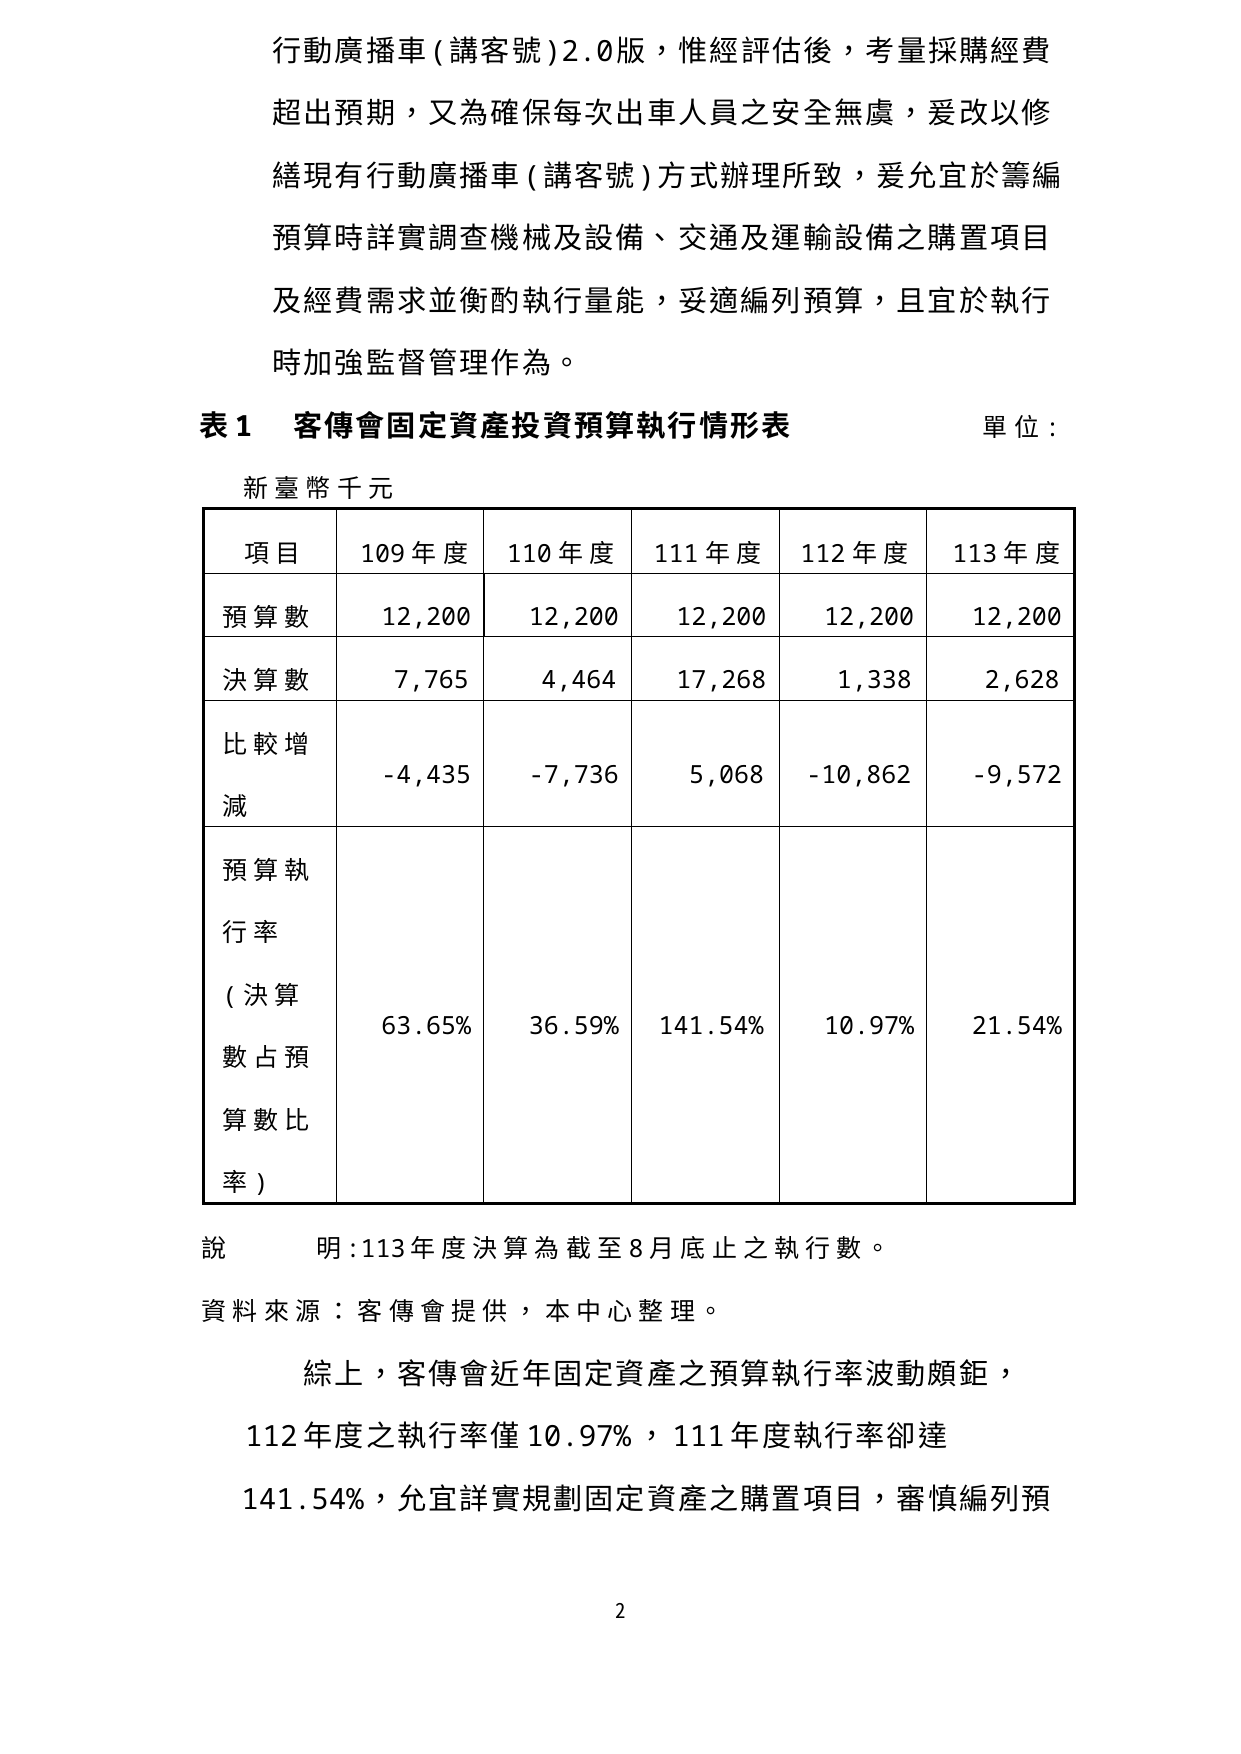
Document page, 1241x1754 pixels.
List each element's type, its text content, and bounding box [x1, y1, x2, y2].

table_header 110年度 [484, 510, 631, 573]
table_header 109年度 [337, 510, 483, 573]
table_cell 決算數 [205, 637, 336, 700]
table_cell -7,736 [484, 701, 631, 826]
table_header 項目 [205, 510, 336, 573]
table_cell 12,200 [927, 574, 1073, 636]
table_cell 7,765 [337, 637, 483, 700]
table_cell 比較增減 [205, 701, 336, 826]
table_cell 17,268 [632, 637, 779, 700]
table_cell 10.97% [780, 827, 926, 1202]
table_cell 預算執行率(決算數占預算數比率) [205, 827, 336, 1202]
text 說 明:113年度決算為截至8月底止之執行數。 [192, 1205, 1063, 1267]
table_cell 21.54% [927, 827, 1073, 1202]
table_cell 12,200 [780, 574, 926, 636]
table_cell 12,200 [337, 574, 483, 636]
table_cell -9,572 [927, 701, 1073, 826]
table_header 113年度 [927, 510, 1073, 573]
table_cell 12,200 [632, 574, 779, 636]
table_cell -10,862 [780, 701, 926, 826]
text 資料來源：客傳會提供，本中心整理。 [177, 1267, 1063, 1330]
table_cell 5,068 [632, 701, 779, 826]
table_cell 63.65% [337, 827, 483, 1202]
table_cell 4,464 [484, 637, 631, 700]
table_cell 12,200 [485, 574, 631, 636]
table_cell 141.54% [632, 827, 779, 1202]
text 客傳會114年度預算案編列固定資產投資1,220萬元，包括「機械及設備」費用677萬、「交通及運輸設備」費用293萬元、「什項設備」費用50萬元及「其他固定資產」費用200萬元，主要係為講客廣播電台及其轉播站發射設備及講客號直播改裝車之建置費用。惟檢視該基金會109至113年度固定資產投資之預算執行情形（詳表1），預算執行率介於10.97%至141.54%間，其中112年度僅有10.97%，據該基金會說明係該年度原規劃購置新行動廣播車(講客號)2.0版，惟經評估後，考量採購經費超出預期，又為確保每次出車人員之安全無虞，爰改以修繕現有行動廣播車(講客號)方式辦理所致，爰允宜於籌編預算時詳實調查機械及設備、交通及運輸設備之購置項目及經費需求並衡酌執行量能，妥適編列預算，且宜於執行時加強監督管理作為。 [266, 7, 1063, 382]
table_cell 36.59% [484, 827, 631, 1202]
text 表1 客傳會固定資產投資預算執行情形表 單位:新臺幣千元 [192, 382, 1063, 507]
table_cell 2,628 [927, 637, 1073, 700]
table_cell 1,338 [780, 637, 926, 700]
table_header 111年度 [632, 510, 779, 573]
text 綜上，客傳會近年固定資產之預算執行率波動頗鉅，112年度之執行率僅10.97%，111年度執行率卻達141.54%，允宜詳實規劃固定資產之購置項目，審慎編列預 [236, 1330, 1063, 1517]
table_header 112年度 [780, 510, 926, 573]
table_cell -4,435 [337, 701, 483, 826]
table_cell 預算數 [205, 574, 336, 636]
